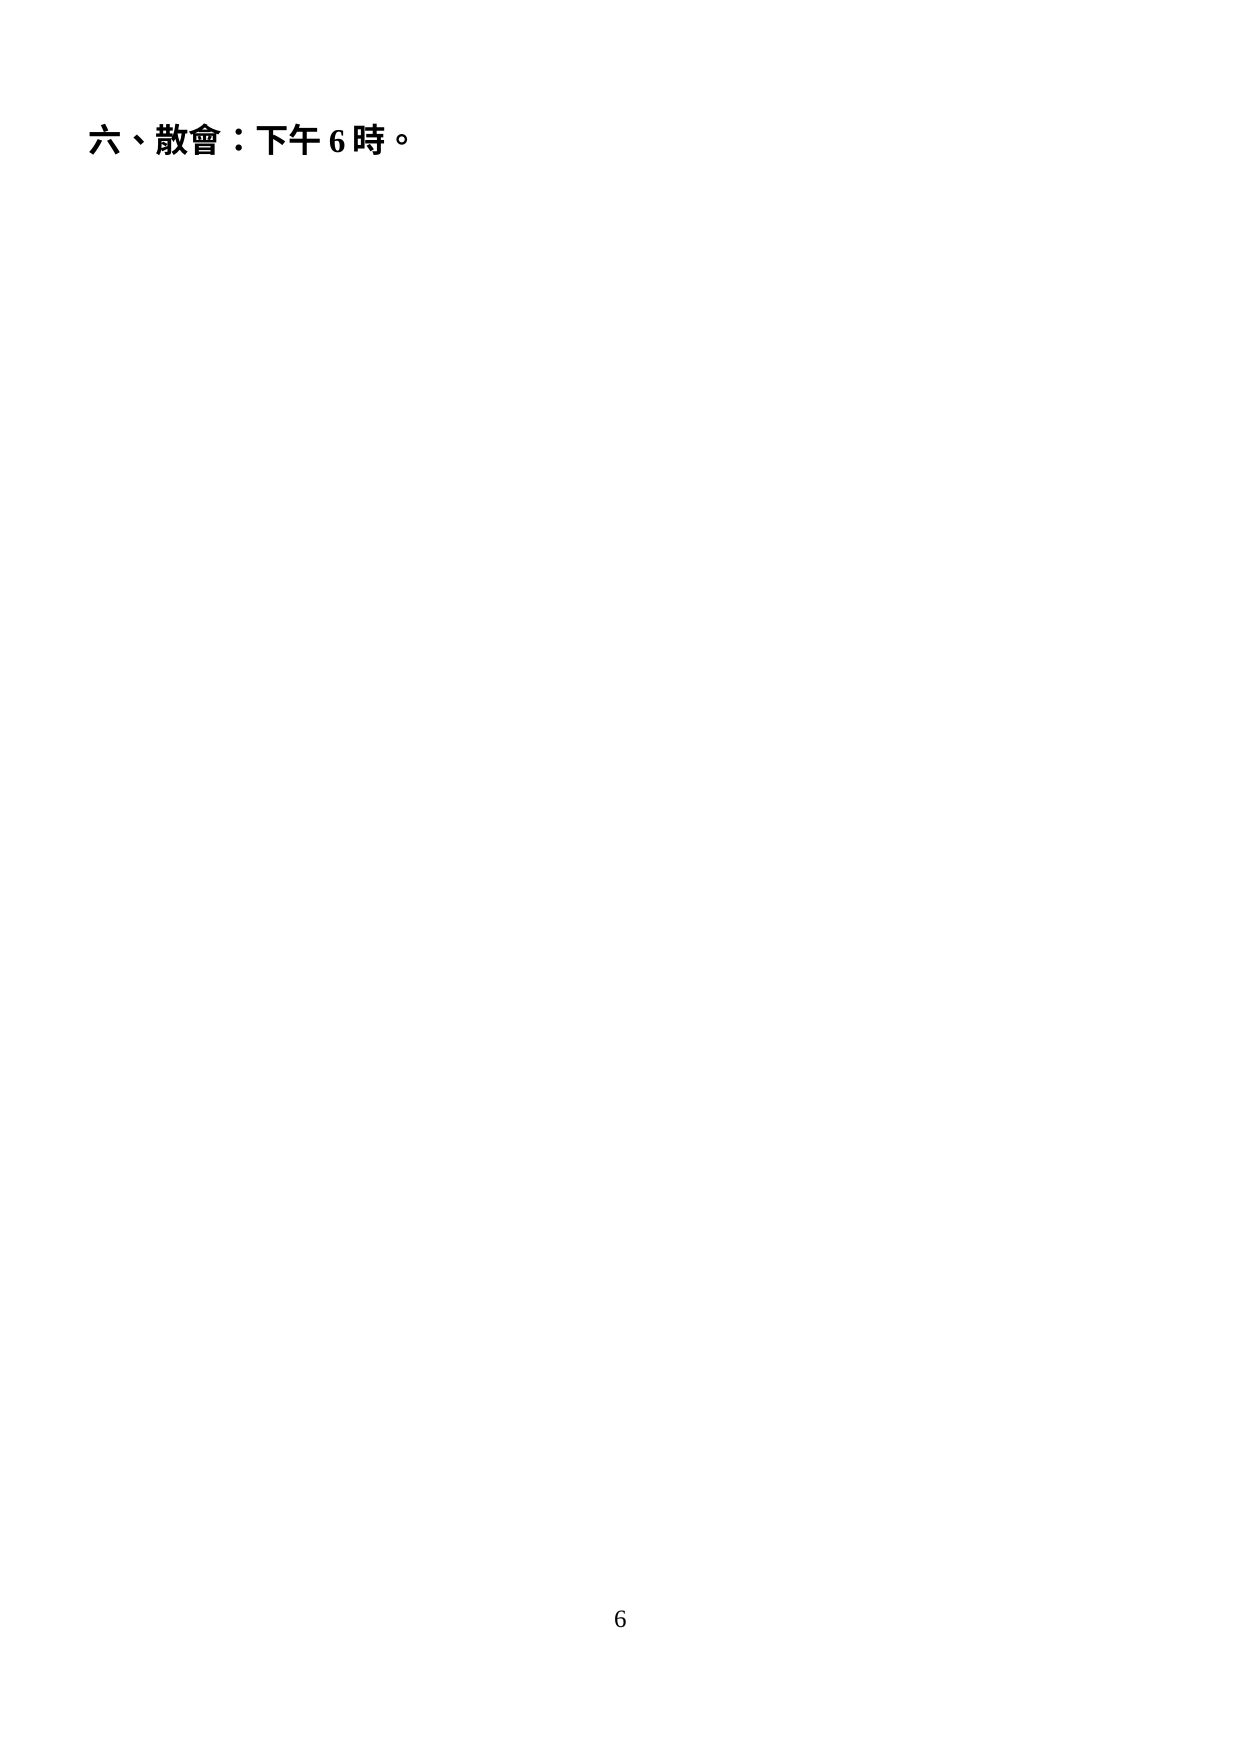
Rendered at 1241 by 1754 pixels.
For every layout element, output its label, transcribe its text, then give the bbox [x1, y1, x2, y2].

text 六、散會：下午6時。 [89, 96, 1152, 159]
